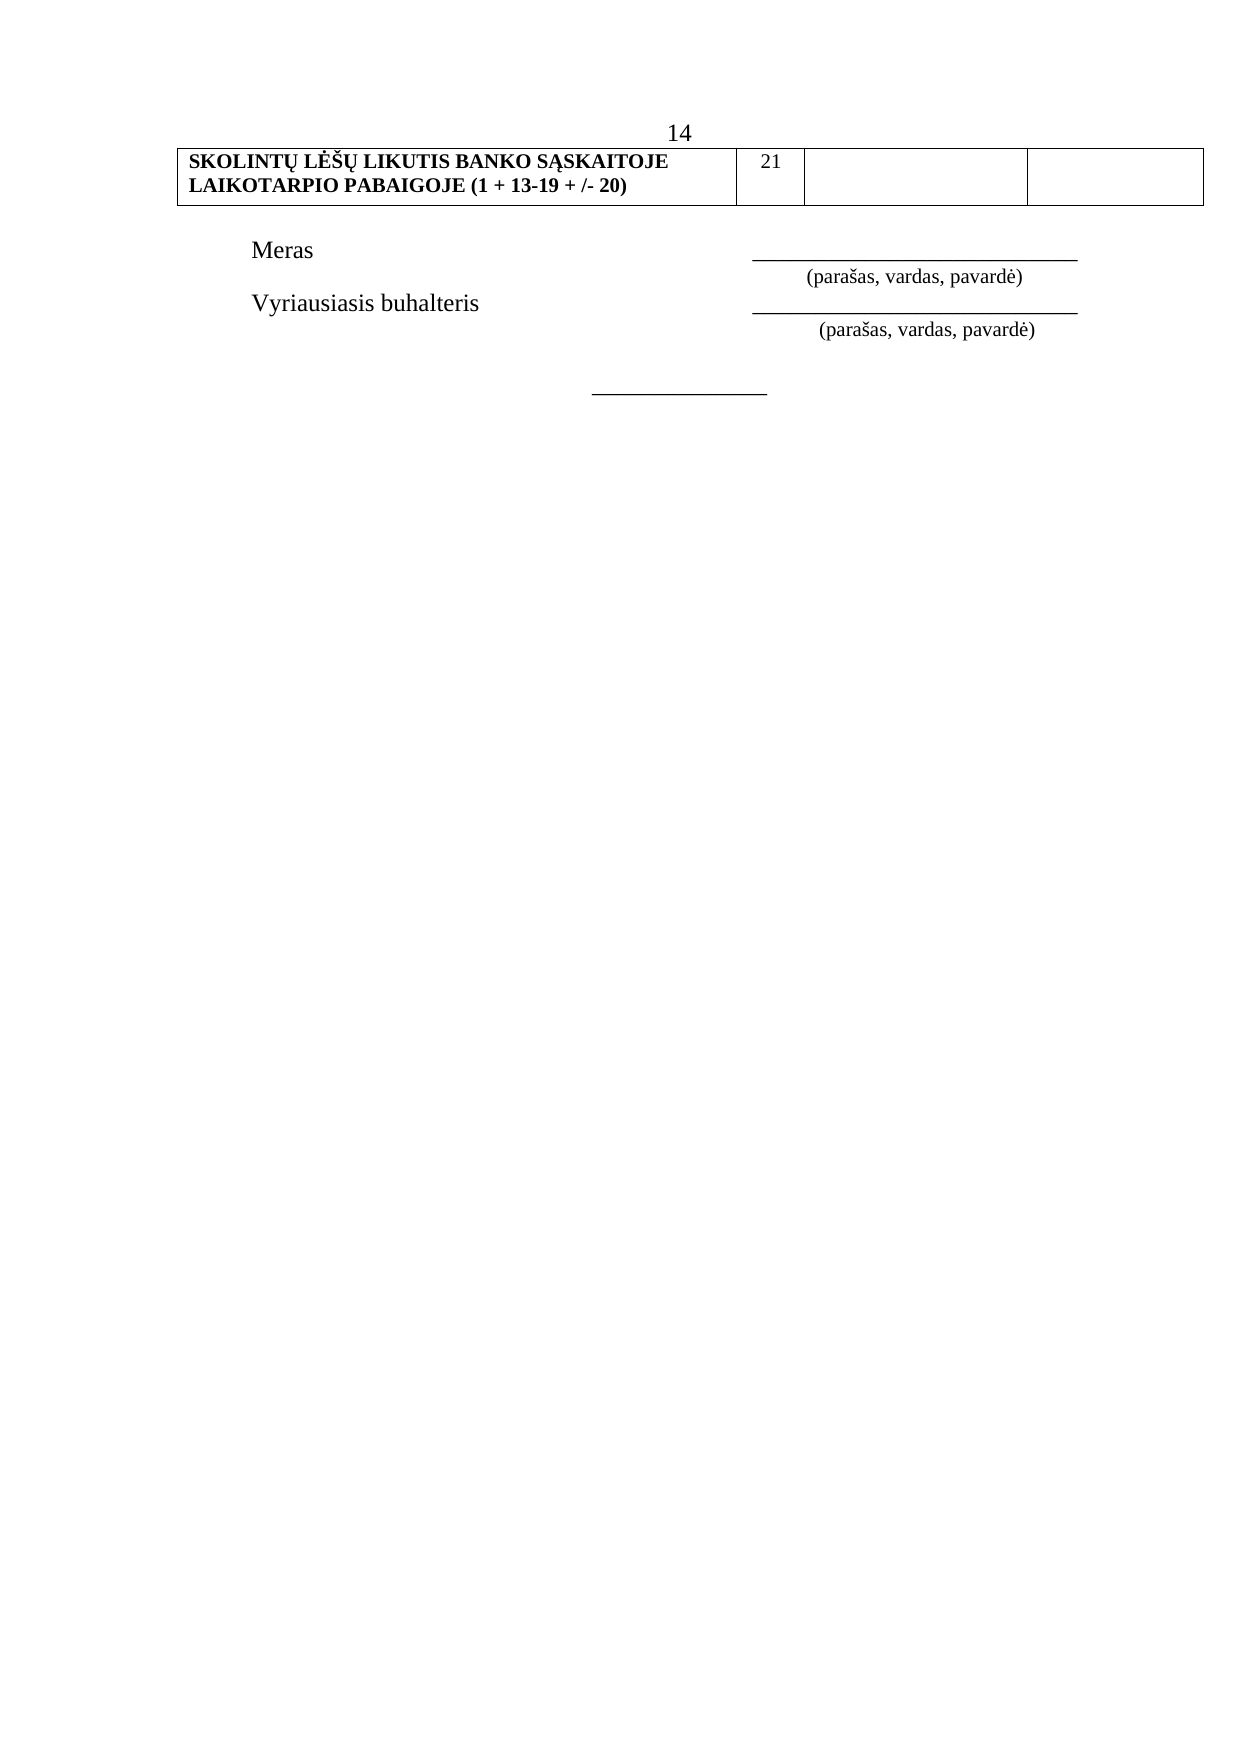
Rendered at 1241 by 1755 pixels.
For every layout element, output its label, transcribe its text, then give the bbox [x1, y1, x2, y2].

table_cell [805, 149, 1027, 205]
text Vyriausiasis buhalteris __________________________ [177, 288, 1181, 316]
text (parašas, vardas, pavardė) [177, 264, 1181, 288]
text (parašas, vardas, pavardė) [177, 316, 1181, 341]
table_cell 21 [737, 149, 804, 205]
table_cell SKOLINTŲ LĖŠŲ LIKUTIS BANKO SĄSKAITOJE LAIKOTARPIO PABAIGOJE (1 + 13-19 + /- 20) [178, 149, 736, 205]
text ______________ [177, 369, 1181, 398]
table_cell [1028, 149, 1203, 205]
text Meras __________________________ [177, 235, 1181, 264]
